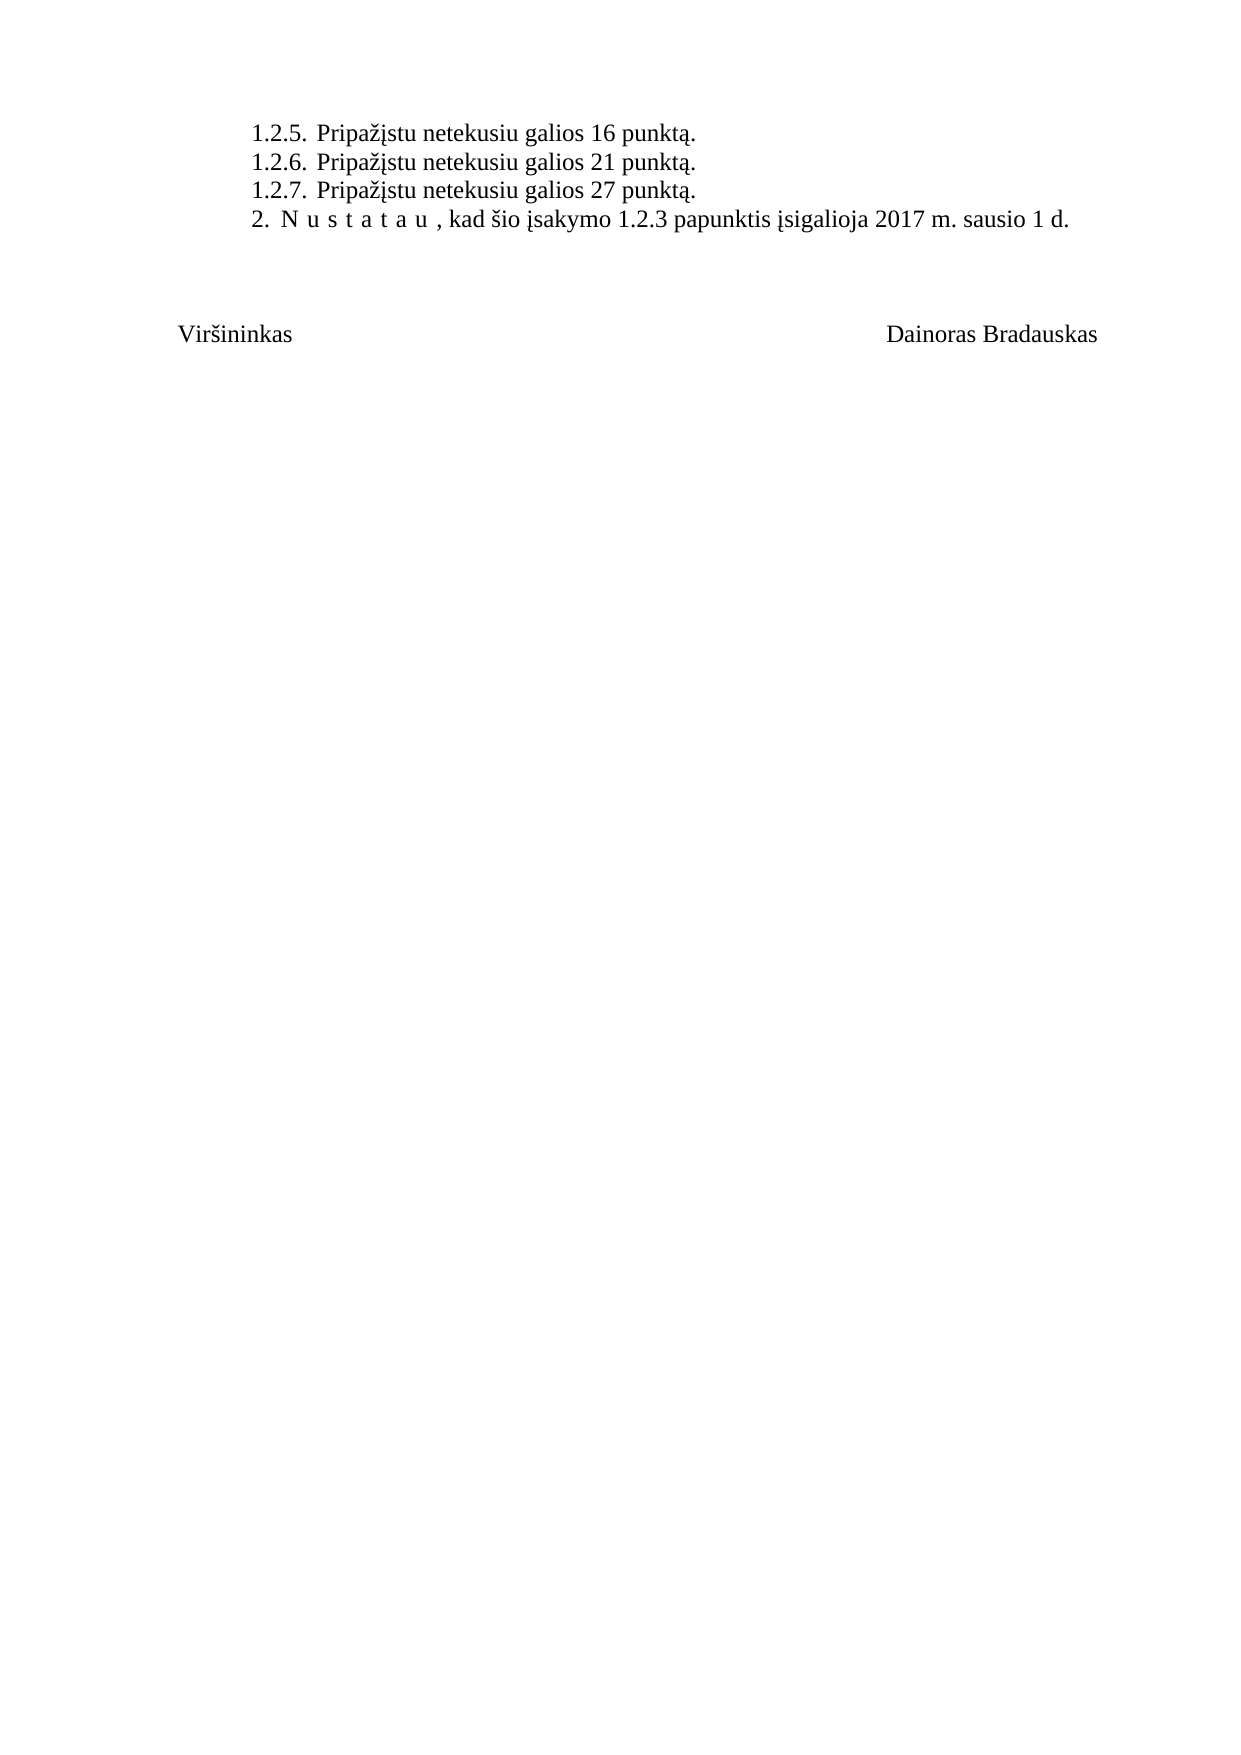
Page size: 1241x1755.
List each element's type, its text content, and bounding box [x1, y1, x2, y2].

text 2. Nustatau, kad šio įsakymo 1.2.3 papunktis įsigalioja 2017 m. sausio 1 d. [177, 204, 1181, 233]
text 1.2.7. Pripažįstu netekusiu galios 27 punktą. [177, 176, 1181, 204]
text 1.2.5. Pripažįstu netekusiu galios 16 punktą. [177, 118, 1181, 147]
text Viršininkas Dainoras Bradauskas [177, 319, 1181, 348]
text 1.2.6. Pripažįstu netekusiu galios 21 punktą. [177, 147, 1181, 176]
